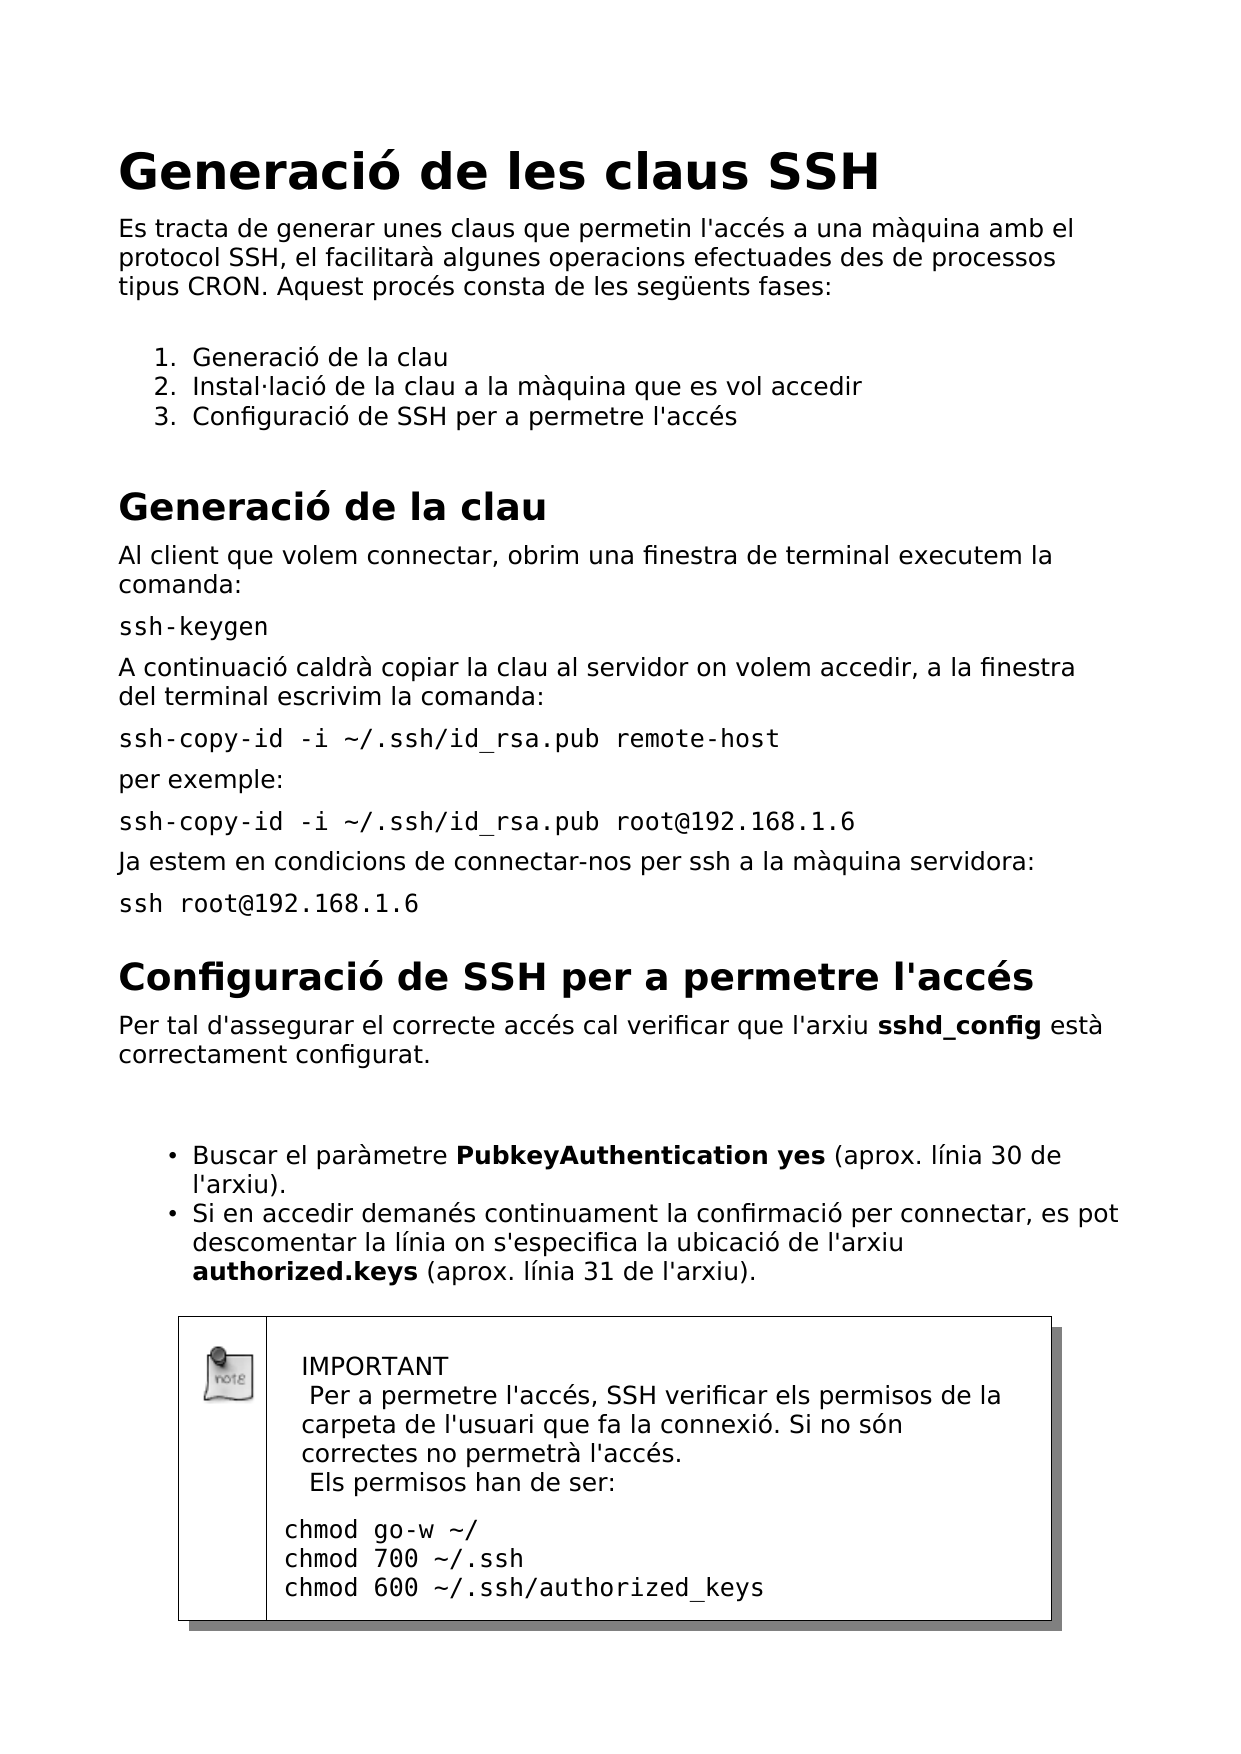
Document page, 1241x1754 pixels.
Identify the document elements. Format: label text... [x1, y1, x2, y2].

text per exemple: [118, 765, 1122, 794]
text Es tracta de generar unes claus que permetin l'accés a una màquina amb el protocol SSH, el facilitarà algunes operacions efectuades des de processos tipus CRON. Aquest procés consta de les següents fases: [118, 214, 1122, 301]
text Al client que volem connectar, obrim una finestra de terminal executem la comanda: [118, 541, 1122, 600]
subtitle Generació de les claus SSH [118, 143, 1122, 201]
list Instal·lació de la clau a la màquina que es vol accedir [177, 372, 1122, 402]
text Per tal d'assegurar el correcte accés cal verificar que l'arxiu sshd_config està correctament configurat. [118, 1011, 1122, 1099]
text ssh root@192.168.1.6 [118, 889, 1122, 918]
text ssh-keygen [118, 612, 1122, 641]
text A continuació caldrà copiar la clau al servidor on volem accedir, a la finestra del terminal escrivim la comanda: [118, 653, 1122, 712]
list Buscar el paràmetre PubkeyAuthentication yes (aprox. línia 30 de l'arxiu). [177, 1141, 1122, 1199]
text Ja estem en condicions de connectar-nos per ssh a la màquina servidora: [118, 848, 1122, 877]
table_header IMPORTANT Per a permetre l'accés, SSH verificar els permisos de la carpeta de l'usuari que fa la connexió. Si no són correctes no permetrà l'accés. Els permisos han de ser: chmod go-w ~/ chmod 700 ~/.ssh chmod 600 ~/.ssh/authorized_keys [267, 1317, 1051, 1620]
text ssh-copy-id -i ~/.ssh/id_rsa.pub root@192.168.1.6 [118, 807, 1122, 836]
list Configuració de SSH per a permetre l'accés [177, 402, 1122, 431]
list Si en accedir demanés continuament la confirmació per connectar, es pot descomentar la línia on s'especifica la ubicació de l'arxiu authorized.keys (aprox. línia 31 de l'arxiu). [177, 1199, 1122, 1287]
picture [190, 1340, 266, 1415]
text ssh-copy-id -i ~/.ssh/id_rsa.pub remote-host [118, 724, 1122, 753]
table_header [179, 1317, 266, 1620]
subtitle Configuració de SSH per a permetre l'accés [118, 955, 1122, 999]
subtitle Generació de la clau [118, 485, 1122, 529]
list Generació de la clau [177, 343, 1122, 372]
